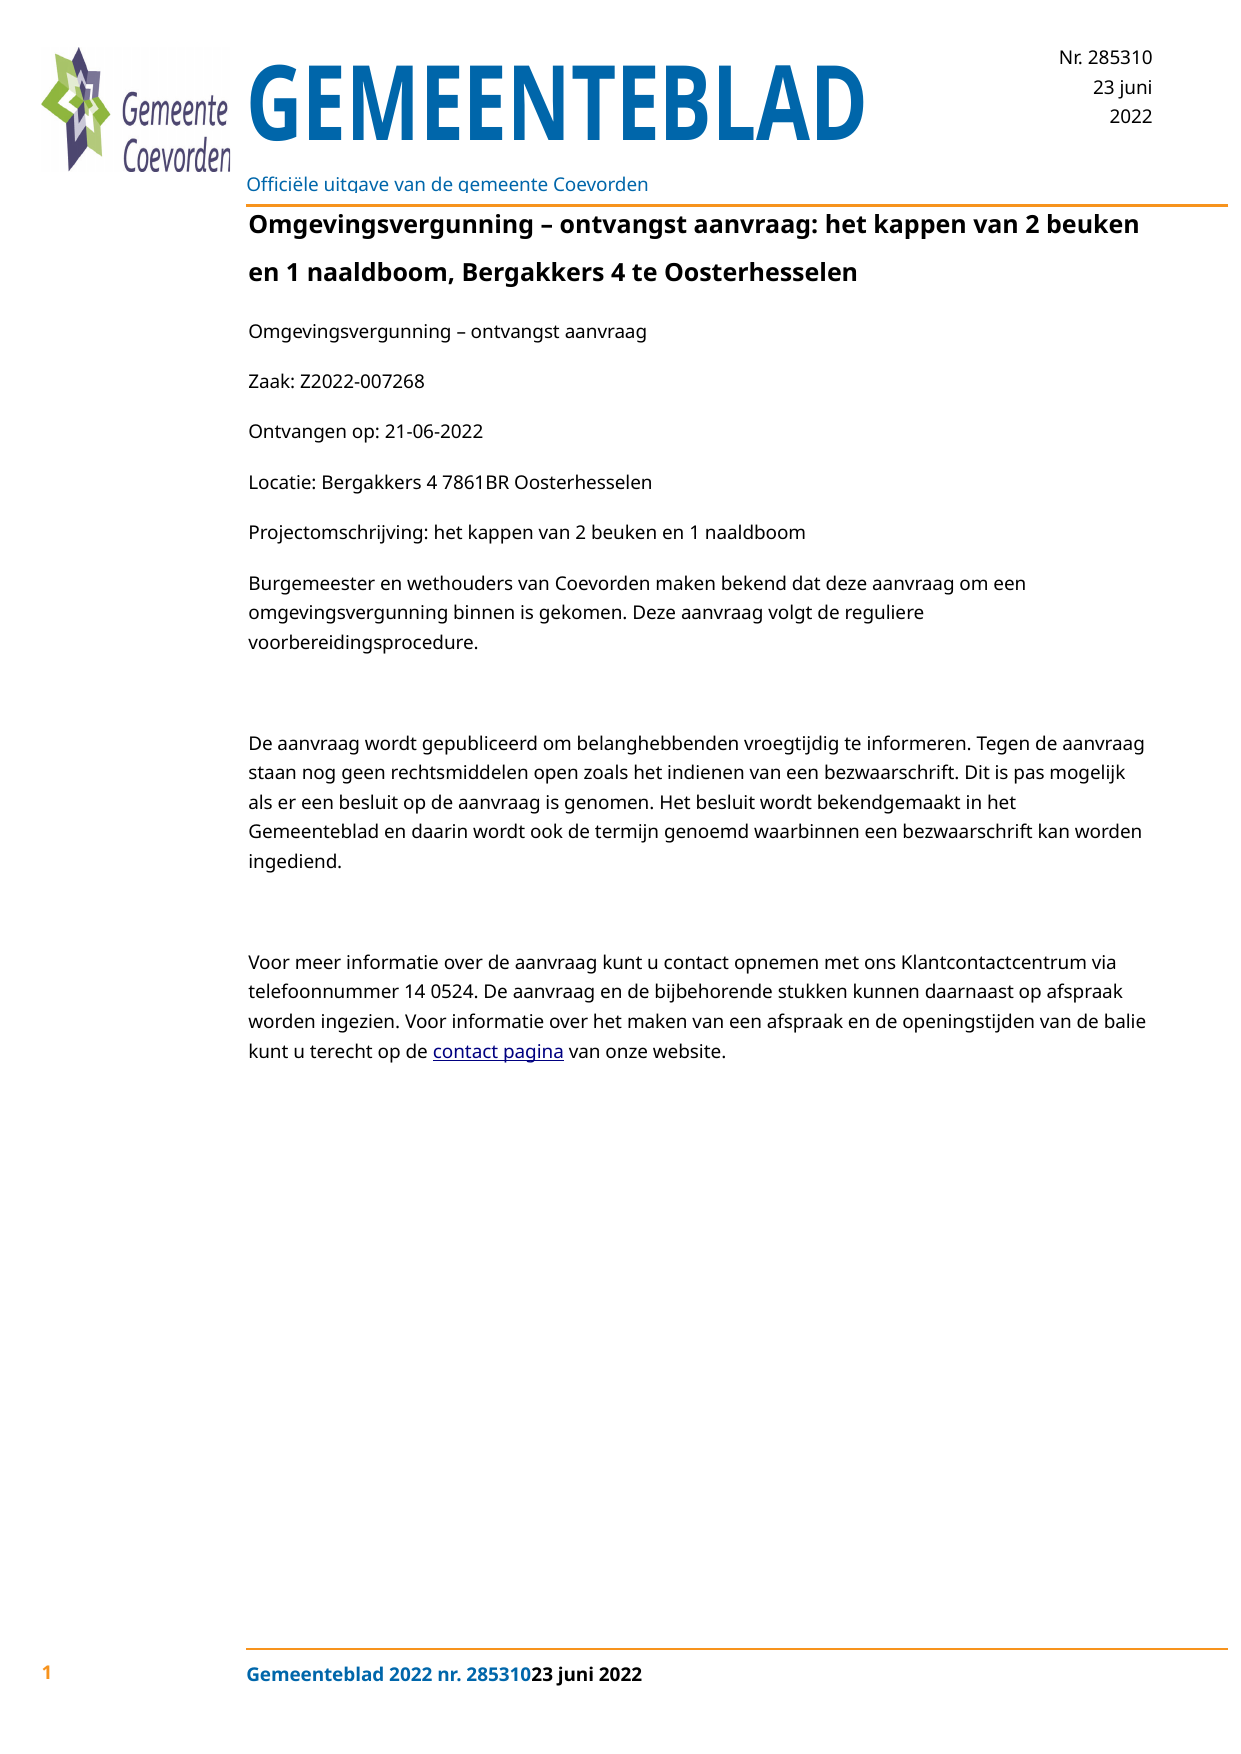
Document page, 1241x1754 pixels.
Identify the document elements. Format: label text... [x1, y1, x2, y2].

text Projectomschrijving: het kappen van 2 beuken en 1 naaldboom [248, 519, 1152, 545]
text Omgevingsvergunning – ontvangst aanvraag: het kappen van 2 beuken en 1 naaldboom, Bergakkers 4 te Oosterhesselen [248, 207, 1152, 288]
text Ontvangen op: 21-06-2022 [248, 419, 1152, 444]
text Zaak: Z2022-007268 [248, 368, 1152, 394]
text Voor meer informatie over de aanvraag kunt u contact opnemen met ons Klantcontactcentrum via telefoonnummer 14 0524. De aanvraag en de bijbehorende stukken kunnen daarnaast op afspraak worden ingezien. Voor informatie over het maken van een afspraak en de openingstijden van de balie kunt u terecht op de contact pagina van onze website. [248, 949, 1152, 1064]
text Burgemeester en wethouders van Coevorden maken bekend dat deze aanvraag om een omgevingsvergunning binnen is gekomen. Deze aanvraag volgt de reguliere voorbereidingsprocedure. [248, 570, 1152, 655]
picture [41, 47, 231, 172]
text Locatie: Bergakkers 4 7861BR Oosterhesselen [248, 469, 1152, 495]
text Omgevingsvergunning – ontvangst aanvraag [248, 318, 1152, 344]
text De aanvraag wordt gepubliceerd om belanghebbenden vroegtijdig te informeren. Tegen de aanvraag staan nog geen rechtsmiddelen open zoals het indienen van een bezwaarschrift. Dit is pas mogelijk als er een besluit op de aanvraag is genomen. Het besluit wordt bekendgemaakt in het Gemeenteblad en daarin wordt ook de termijn genoemd waarbinnen een bezwaarschrift kan worden ingediend. [248, 730, 1152, 874]
